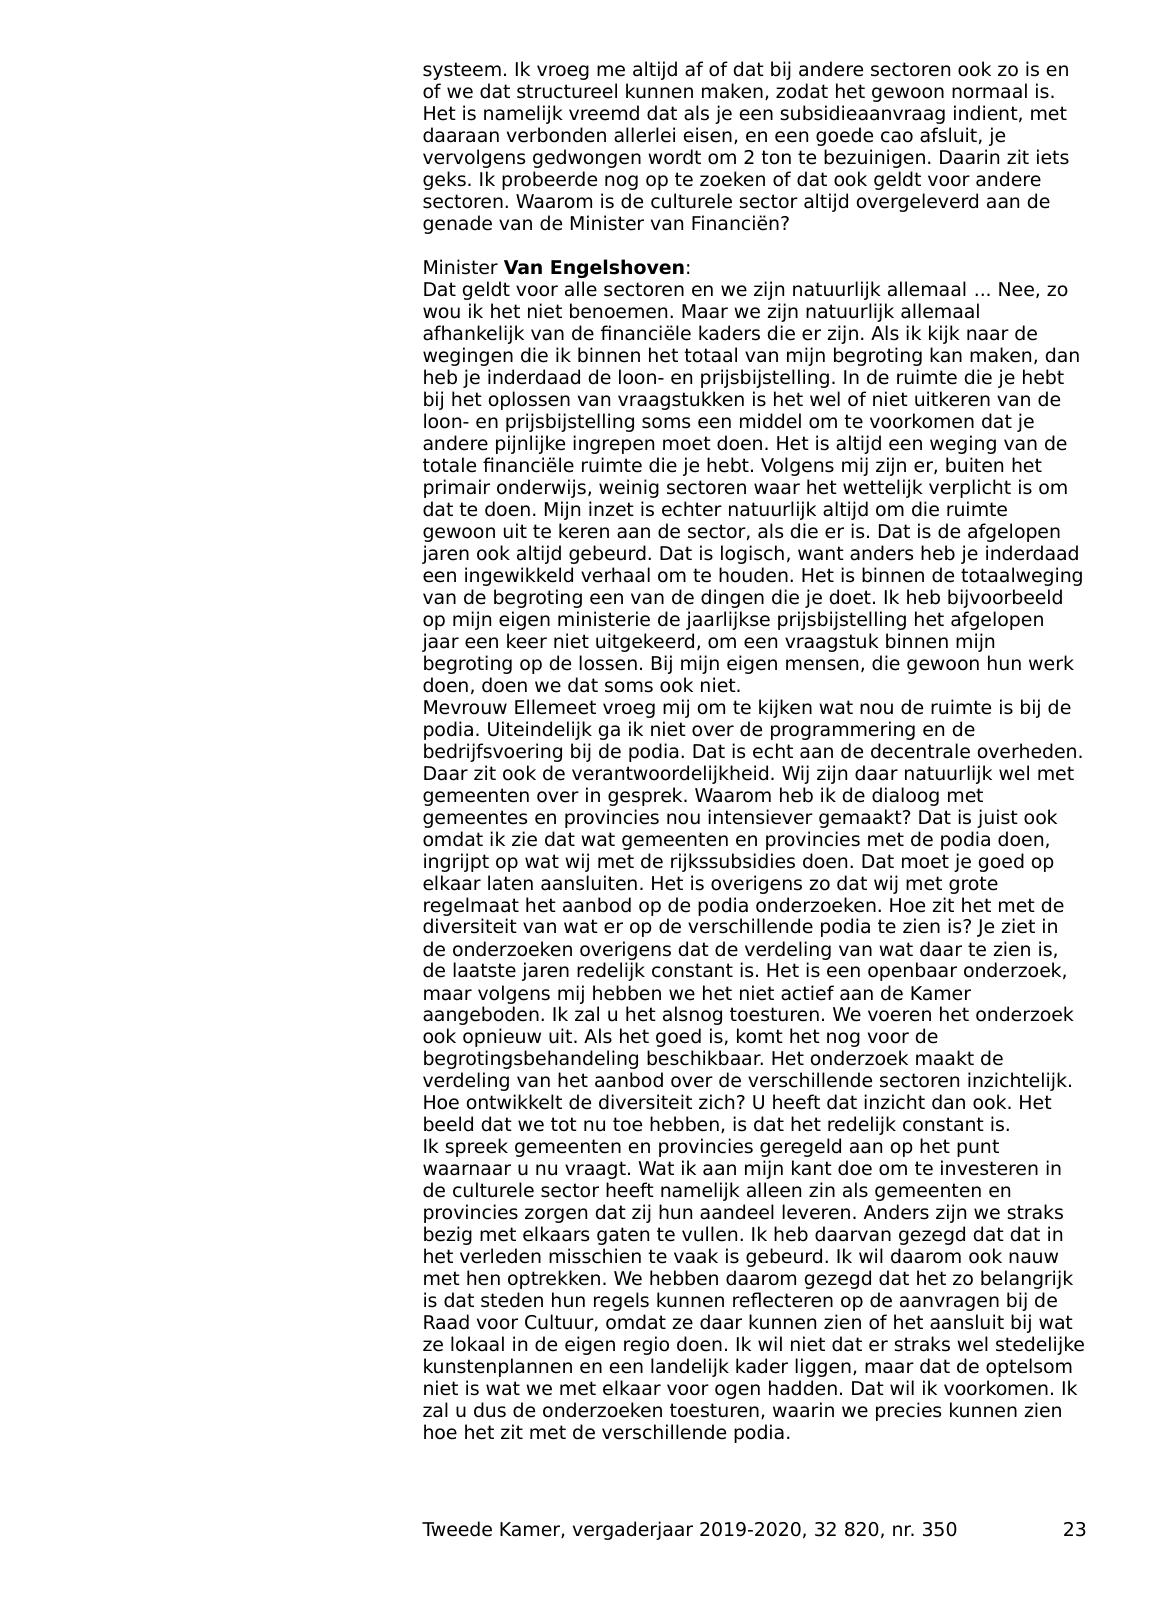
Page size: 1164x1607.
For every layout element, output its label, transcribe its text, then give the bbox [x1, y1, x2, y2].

text Minister Van Engelshoven: [422, 257, 1087, 279]
text systeem. Ik vroeg me altijd af of dat bij andere sectoren ook zo is en of we dat structureel kunnen maken, zodat het gewoon normaal is. Het is namelijk vreemd dat als je een subsidieaanvraag indient, met daaraan verbonden allerlei eisen, en een goede cao afsluit, je vervolgens gedwongen wordt om 2 ton te bezuinigen. Daarin zit iets geks. Ik probeerde nog op te zoeken of dat ook geldt voor andere sectoren. Waarom is de culturele sector altijd overgeleverd aan de genade van de Minister van Financiën? [422, 59, 1087, 235]
text Mevrouw Ellemeet vroeg mij om te kijken wat nou de ruimte is bij de podia. Uiteindelijk ga ik niet over de programmering en de bedrijfsvoering bij de podia. Dat is echt aan de decentrale overheden. Daar zit ook de verantwoordelijkheid. Wij zijn daar natuurlijk wel met gemeenten over in gesprek. Waarom heb ik de dialoog met gemeentes en provincies nou intensiever gemaakt? Dat is juist ook omdat ik zie dat wat gemeenten en provincies met de podia doen, ingrijpt op wat wij met de rijkssubsidies doen. Dat moet je goed op elkaar laten aansluiten. Het is overigens zo dat wij met grote regelmaat het aanbod op de podia onderzoeken. Hoe zit het met de diversiteit van wat er op de verschillende podia te zien is? Je ziet in de onderzoeken overigens dat de verdeling van wat daar te zien is, de laatste jaren redelijk constant is. Het is een openbaar onderzoek, maar volgens mij hebben we het niet actief aan de Kamer aangeboden. Ik zal u het alsnog toesturen. We voeren het onderzoek ook opnieuw uit. Als het goed is, komt het nog voor de begrotingsbehandeling beschikbaar. Het onderzoek maakt de verdeling van het aanbod over de verschillende sectoren inzichtelijk. Hoe ontwikkelt de diversiteit zich? U heeft dat inzicht dan ook. Het beeld dat we tot nu toe hebben, is dat het redelijk constant is. [422, 697, 1087, 1136]
text Ik spreek gemeenten en provincies geregeld aan op het punt waarnaar u nu vraagt. Wat ik aan mijn kant doe om te investeren in de culturele sector heeft namelijk alleen zin als gemeenten en provincies zorgen dat zij hun aandeel leveren. Anders zijn we straks bezig met elkaars gaten te vullen. Ik heb daarvan gezegd dat dat in het verleden misschien te vaak is gebeurd. Ik wil daarom ook nauw met hen optrekken. We hebben daarom gezegd dat het zo belangrijk is dat steden hun regels kunnen reflecteren op de aanvragen bij de Raad voor Cultuur, omdat ze daar kunnen zien of het aansluit bij wat ze lokaal in de eigen regio doen. Ik wil niet dat er straks wel stedelijke kunstenplannen en een landelijk kader liggen, maar dat de optelsom niet is wat we met elkaar voor ogen hadden. Dat wil ik voorkomen. Ik zal u dus de onderzoeken toesturen, waarin we precies kunnen zien hoe het zit met de verschillende podia. [422, 1136, 1087, 1444]
text Dat geldt voor alle sectoren en we zijn natuurlijk allemaal ... Nee, zo wou ik het niet benoemen. Maar we zijn natuurlijk allemaal afhankelijk van de financiële kaders die er zijn. Als ik kijk naar de wegingen die ik binnen het totaal van mijn begroting kan maken, dan heb je inderdaad de loon- en prijsbijstelling. In de ruimte die je hebt bij het oplossen van vraagstukken is het wel of niet uitkeren van de loon- en prijsbijstelling soms een middel om te voorkomen dat je andere pijnlijke ingrepen moet doen. Het is altijd een weging van de totale financiële ruimte die je hebt. Volgens mij zijn er, buiten het primair onderwijs, weinig sectoren waar het wettelijk verplicht is om dat te doen. Mijn inzet is echter natuurlijk altijd om die ruimte gewoon uit te keren aan de sector, als die er is. Dat is de afgelopen jaren ook altijd gebeurd. Dat is logisch, want anders heb je inderdaad een ingewikkeld verhaal om te houden. Het is binnen de totaalweging van de begroting een van de dingen die je doet. Ik heb bijvoorbeeld op mijn eigen ministerie de jaarlijkse prijsbijstelling het afgelopen jaar een keer niet uitgekeerd, om een vraagstuk binnen mijn begroting op de lossen. Bij mijn eigen mensen, die gewoon hun werk doen, doen we dat soms ook niet. [422, 279, 1087, 697]
